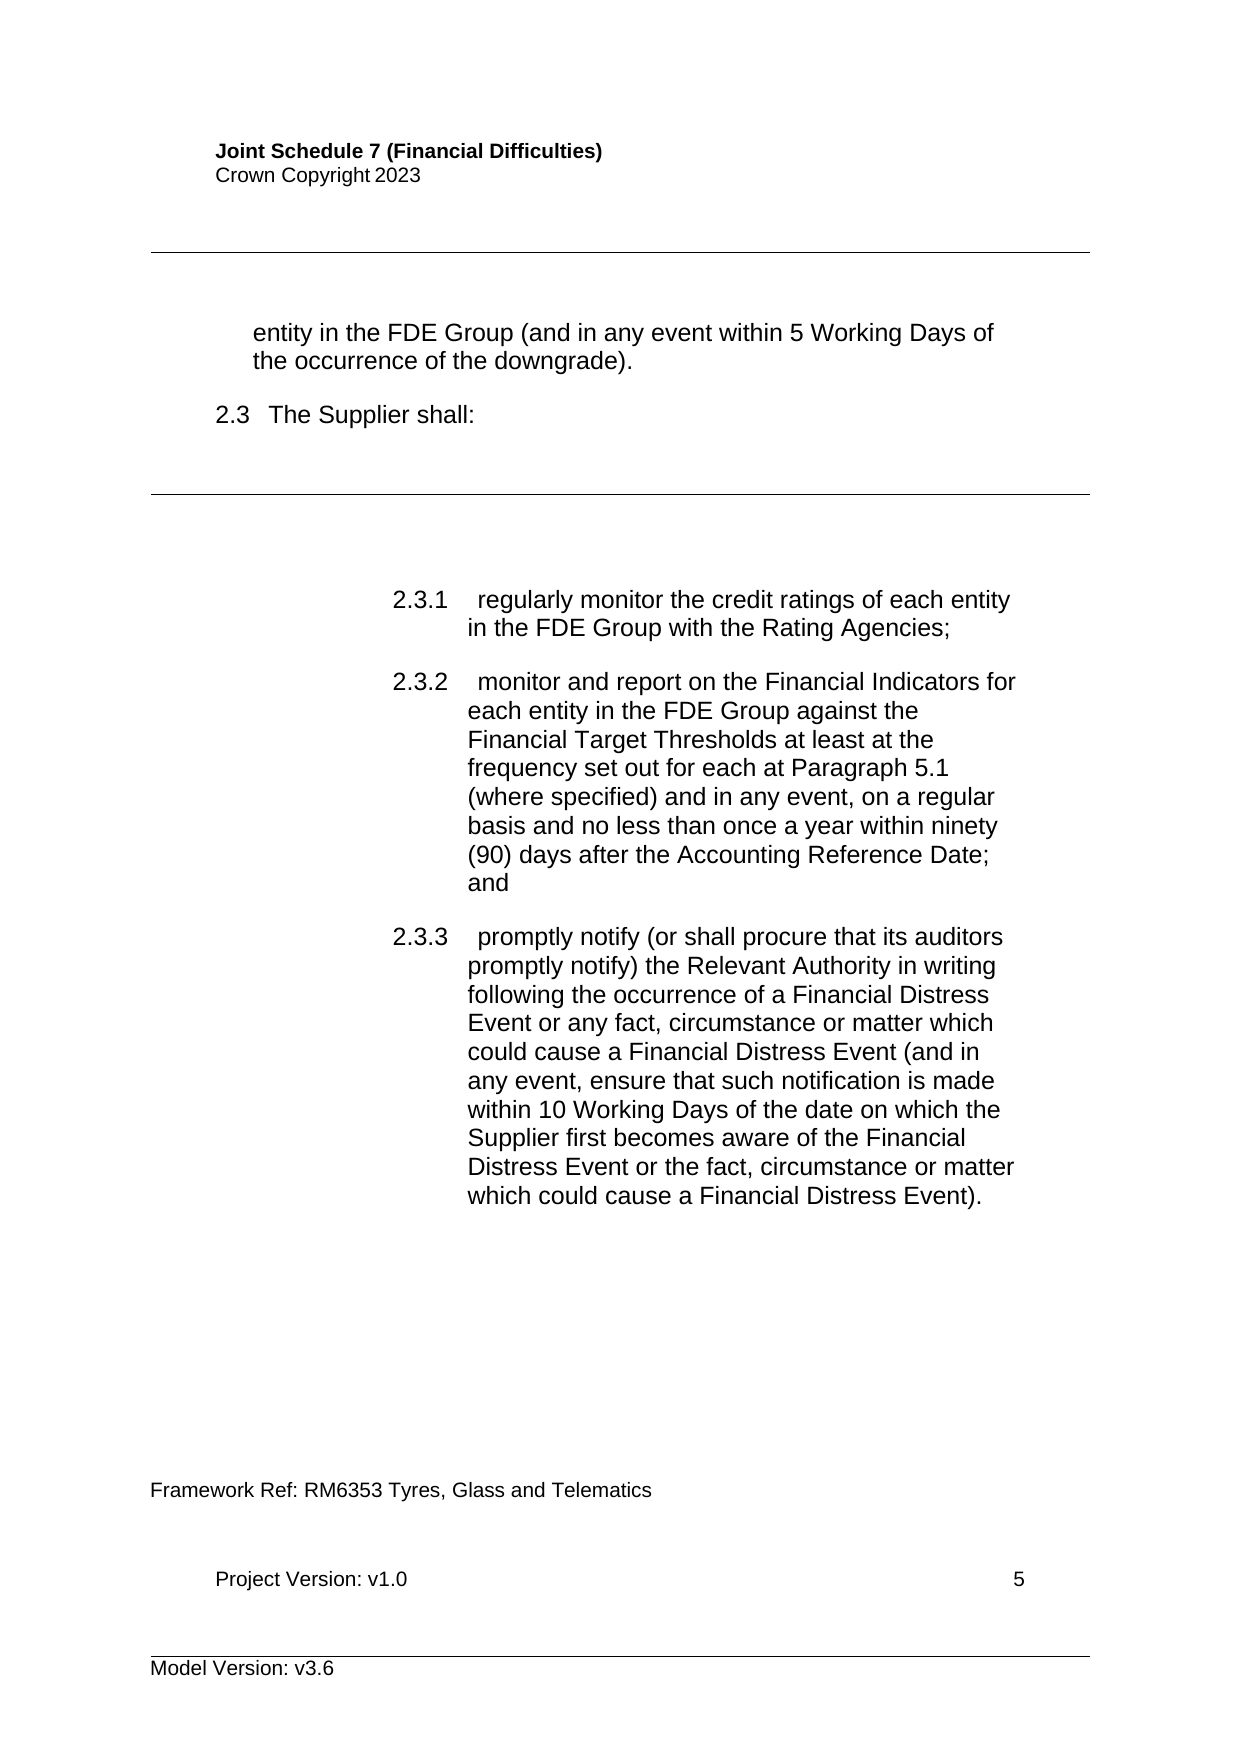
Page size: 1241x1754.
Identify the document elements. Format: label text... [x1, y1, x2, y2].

list promptly notify (or shall procure that its auditors promptly notify) the Relevant Authority in writing following the occurrence of a Financial Distress Event or any fact, circumstance or matter which could cause a Financial Distress Event (and in any event, ensure that such notification is made within 10 Working Days of the date on which the Supplier first becomes aware of the Financial Distress Event or the fact, circumstance or matter which could cause a Financial Distress Event). [328, 857, 1089, 1274]
list monitor and report on the Financial Indicators for each entity in the FDE Group against the Financial Target Thresholds at least at the frequency set out for each at Paragraph 5.1 (where specified) and in any event, on a regular basis and no less than once a year within ninety (90) days after the Accounting Reference Date; and [328, 602, 1089, 857]
list The Supplier shall: [151, 335, 1089, 493]
list regularly monitor the credit ratings of each entity in the FDE Group with the Rating Agencies; [328, 521, 1089, 602]
list The Supplier shall promptly notify (or shall procure that its auditors promptly notify) the Relevant Authority in writing if there is any downgrade in the credit rating issued by any Rating Agency for any entity in the FDE Group (and in any event within 5 Working Days of the occurrence of the downgrade). [151, 254, 1089, 335]
